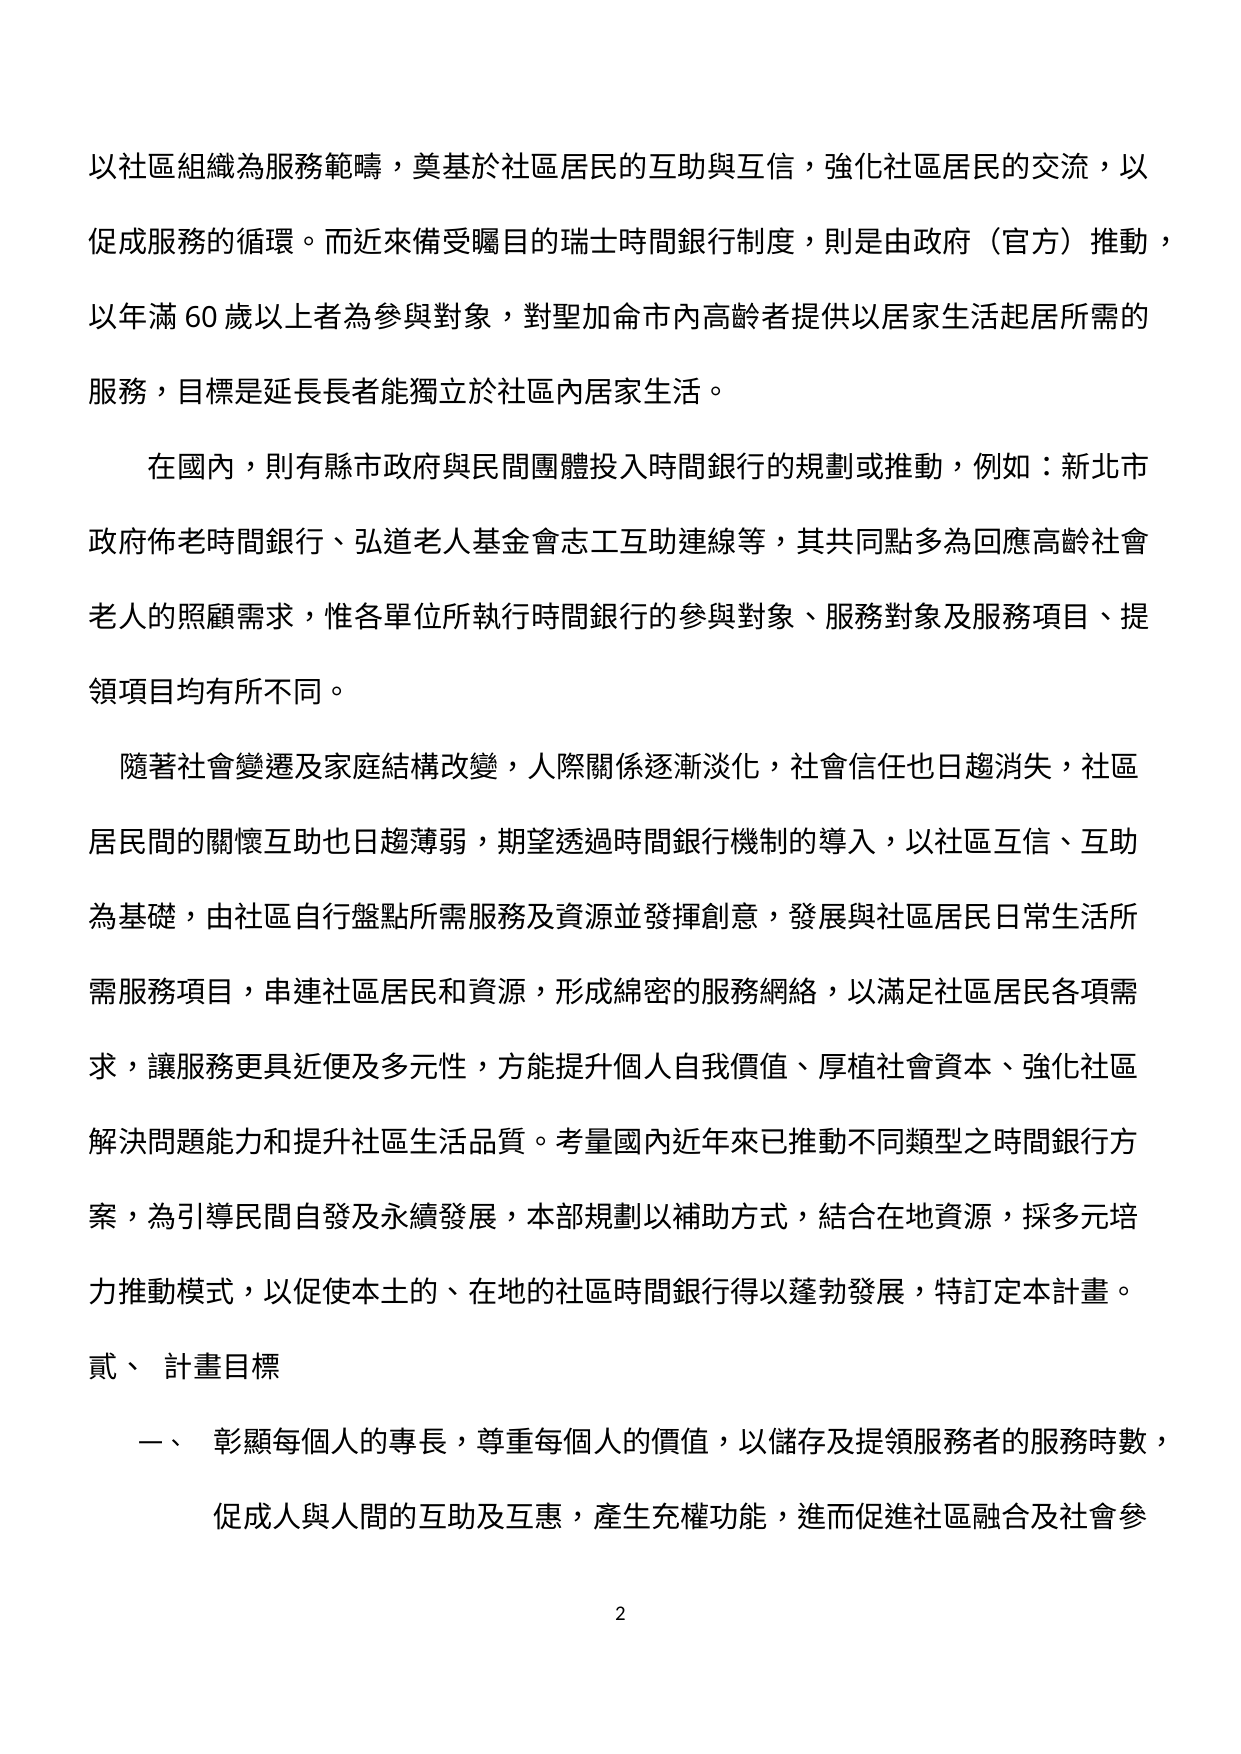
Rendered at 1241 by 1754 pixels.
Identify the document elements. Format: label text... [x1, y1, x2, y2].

list 彰顯每個人的專長，尊重每個人的價值，以儲存及提領服務者的服務時數，促成人與人間的互助及互惠，產生充權功能，進而促進社區融合及社會參與，活絡社會網絡。 [139, 1403, 1152, 1553]
text 隨著社會變遷及家庭結構改變，人際關係逐漸淡化，社會信任也日趨消失，社區居民間的關懷互助也日趨薄弱，期望透過時間銀行機制的導入，以社區互信、互助為基礎，由社區自行盤點所需服務及資源並發揮創意，發展與社區居民日常生活所需服務項目，串連社區居民和資源，形成綿密的服務網絡，以滿足社區居民各項需求，讓服務更具近便及多元性，方能提升個人自我價值、厚植社會資本、強化社區解決問題能力和提升社區生活品質。考量國內近年來已推動不同類型之時間銀行方案，為引導民間自發及永續發展，本部規劃以補助方式，結合在地資源，採多元培力推動模式，以促使本土的、在地的社區時間銀行得以蓬勃發展，特訂定本計畫。 [89, 728, 1152, 1328]
text 在國內，則有縣市政府與民間團體投入時間銀行的規劃或推動，例如：新北市政府佈老時間銀行、弘道老人基金會志工互助連線等，其共同點多為回應高齡社會老人的照顧需求，惟各單位所執行時間銀行的參與對象、服務對象及服務項目、提領項目均有所不同。 [89, 428, 1152, 728]
list 計畫目標 [89, 1328, 1152, 1403]
text 在國外，時間銀行制度已行之有年，例如美國的Timebanks USA、英國的Timebanking UK、日本的時間預託制度等，其共同特點為均由民間組織發起，並以社區組織為服務範疇，奠基於社區居民的互助與互信，強化社區居民的交流，以促成服務的循環。而近來備受矚目的瑞士時間銀行制度，則是由政府（官方）推動，以年滿60歲以上者為參與對象，對聖加侖市內高齡者提供以居家生活起居所需的服務，目標是延長長者能獨立於社區內居家生活。 [89, 128, 1152, 428]
